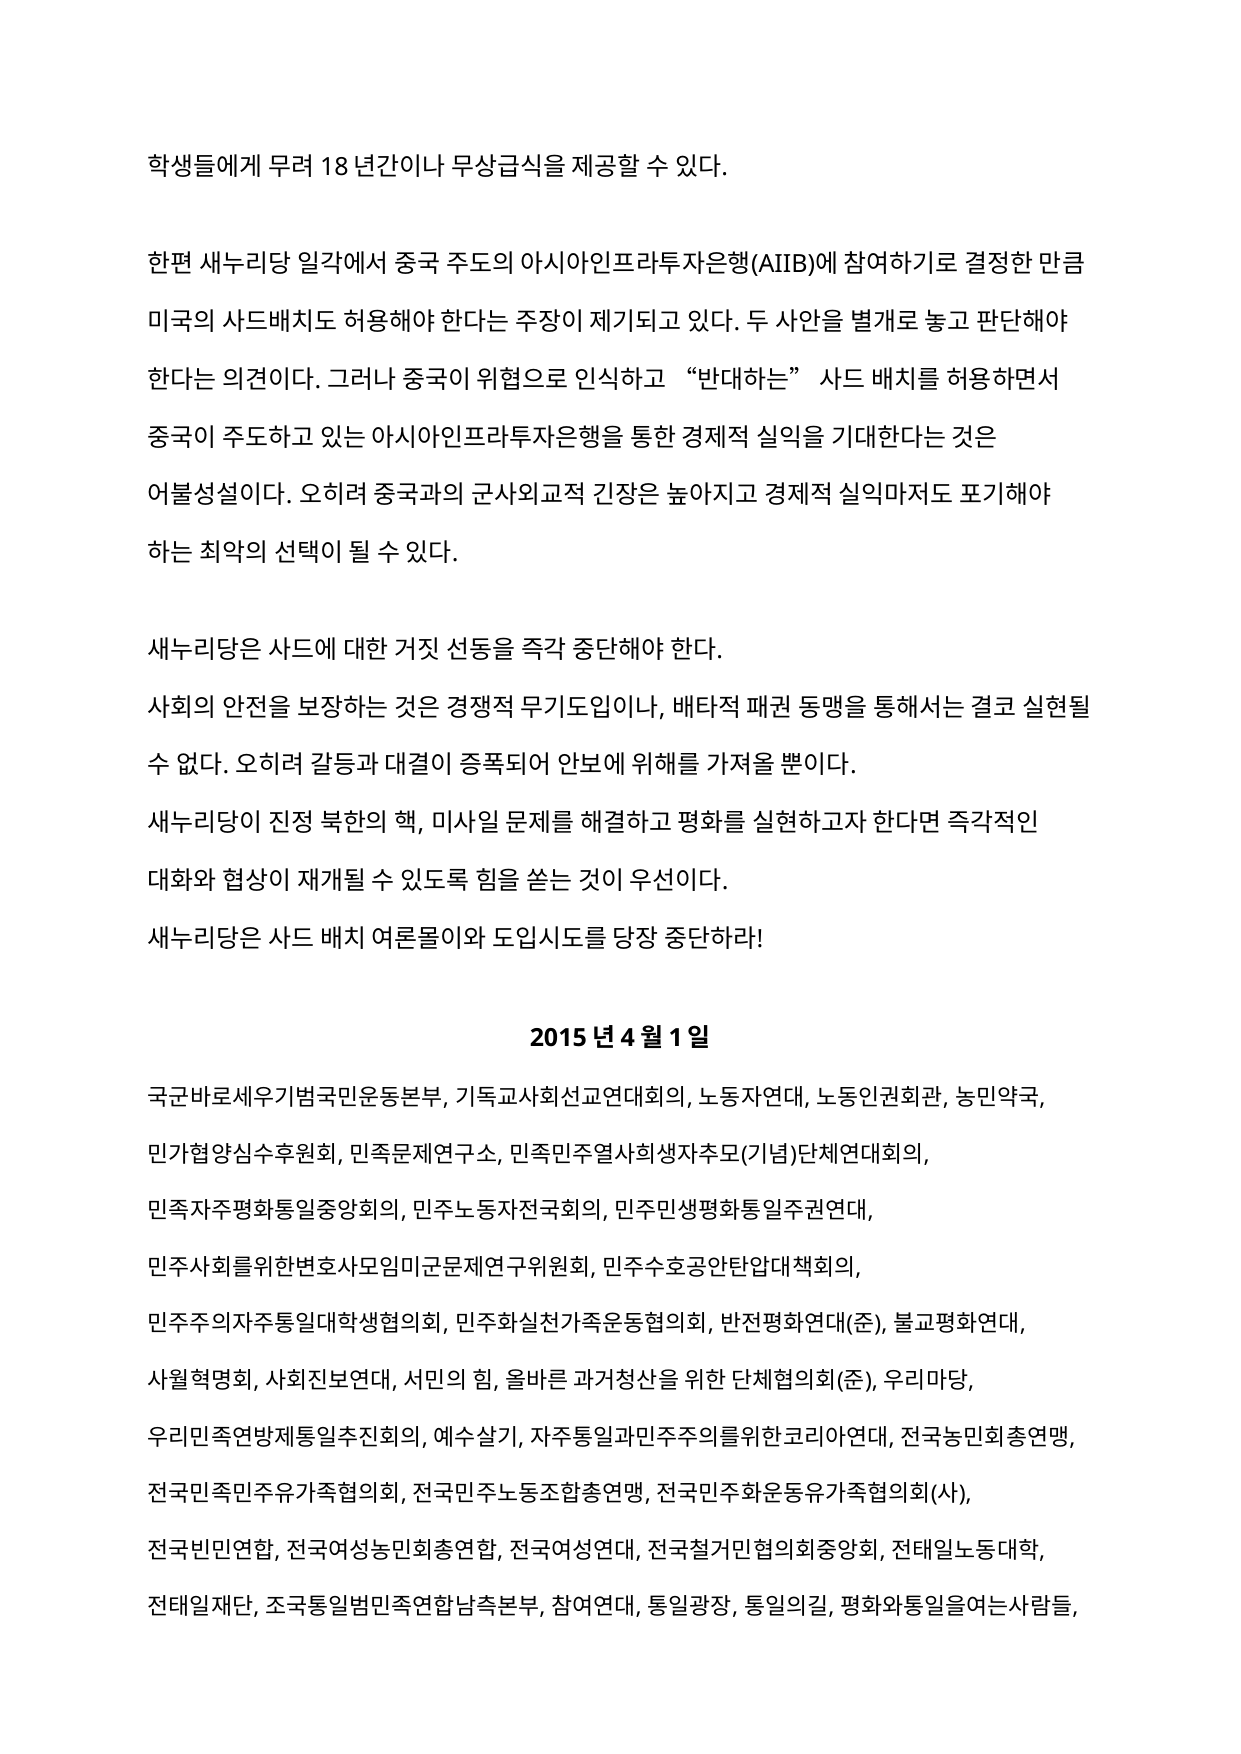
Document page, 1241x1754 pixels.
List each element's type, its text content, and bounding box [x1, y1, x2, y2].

text 국군바로세우기범국민운동본부, 기독교사회선교연대회의, 노동자연대, 노동인권회관, 농민약국, 민가협양심수후원회, 민족문제연구소, 민족민주열사희생자추모(기념)단체연대회의, 민족자주평화통일중앙회의, 민주노동자전국회의, 민주민생평화통일주권연대, 민주사회를위한변호사모임미군문제연구위원회, 민주수호공안탄압대책회의, 민주주의자주통일대학생협의회, 민주화실천가족운동협의회, 반전평화연대(준), 불교평화연대, 사월혁명회, 사회진보연대, 서민의 힘, 올바른 과거청산을 위한 단체협의회(준), 우리마당, 우리민족연방제통일추진회의, 예수살기, 자주통일과민주주의를위한코리아연대, 전국농민회총연맹, 전국민족민주유가족협의회, 전국민주노동조합총연맹, 전국민주화운동유가족협의회(사), 전국빈민연합, 전국여성농민회총연합, 전국여성연대, 전국철거민협의회중앙회, 전태일노동대학, 전태일재단, 조국통일범민족연합남측본부, 참여연대, 통일광장, 통일의길, 평화와통일을여는사람들, [148, 1079, 1093, 1621]
text 새누리당이 진정 북한의 핵, 미사일 문제를 해결하고 평화를 실현하고자 한다면 즉각적인 대화와 협상이 재개될 수 있도록 힘을 쏟는 것이 우선이다. [148, 803, 1093, 897]
text 새누리당은 사드에 대한 거짓 선동을 즉각 중단해야 한다. [148, 629, 1093, 665]
text 2015년 4월 1일 [148, 1017, 1093, 1054]
text 한편 새누리당 일각에서 중국 주도의 아시아인프라투자은행(AIIB)에 참여하기로 결정한 만큼 미국의 사드배치도 허용해야 한다는 주장이 제기되고 있다. 두 사안을 별개로 놓고 판단해야 한다는 의견이다. 그러나 중국이 위협으로 인식하고 “반대하는” 사드 배치를 허용하면서 중국이 주도하고 있는 아시아인프라투자은행을 통한 경제적 실익을 기대한다는 것은 어불성설이다. 오히려 중국과의 군사외교적 긴장은 높아지고 경제적 실익마저도 포기해야 하는 최악의 선택이 될 수 있다. [148, 243, 1093, 569]
text 학생들에게 무려 18년간이나 무상급식을 제공할 수 있다. [148, 147, 1093, 183]
text 새누리당은 사드 배치 여론몰이와 도입시도를 당장 중단하라! [148, 919, 1093, 955]
text 사회의 안전을 보장하는 것은 경쟁적 무기도입이나, 배타적 패권 동맹을 통해서는 결코 실현될 수 없다. 오히려 갈등과 대결이 증폭되어 안보에 위해를 가져올 뿐이다. [148, 687, 1093, 781]
